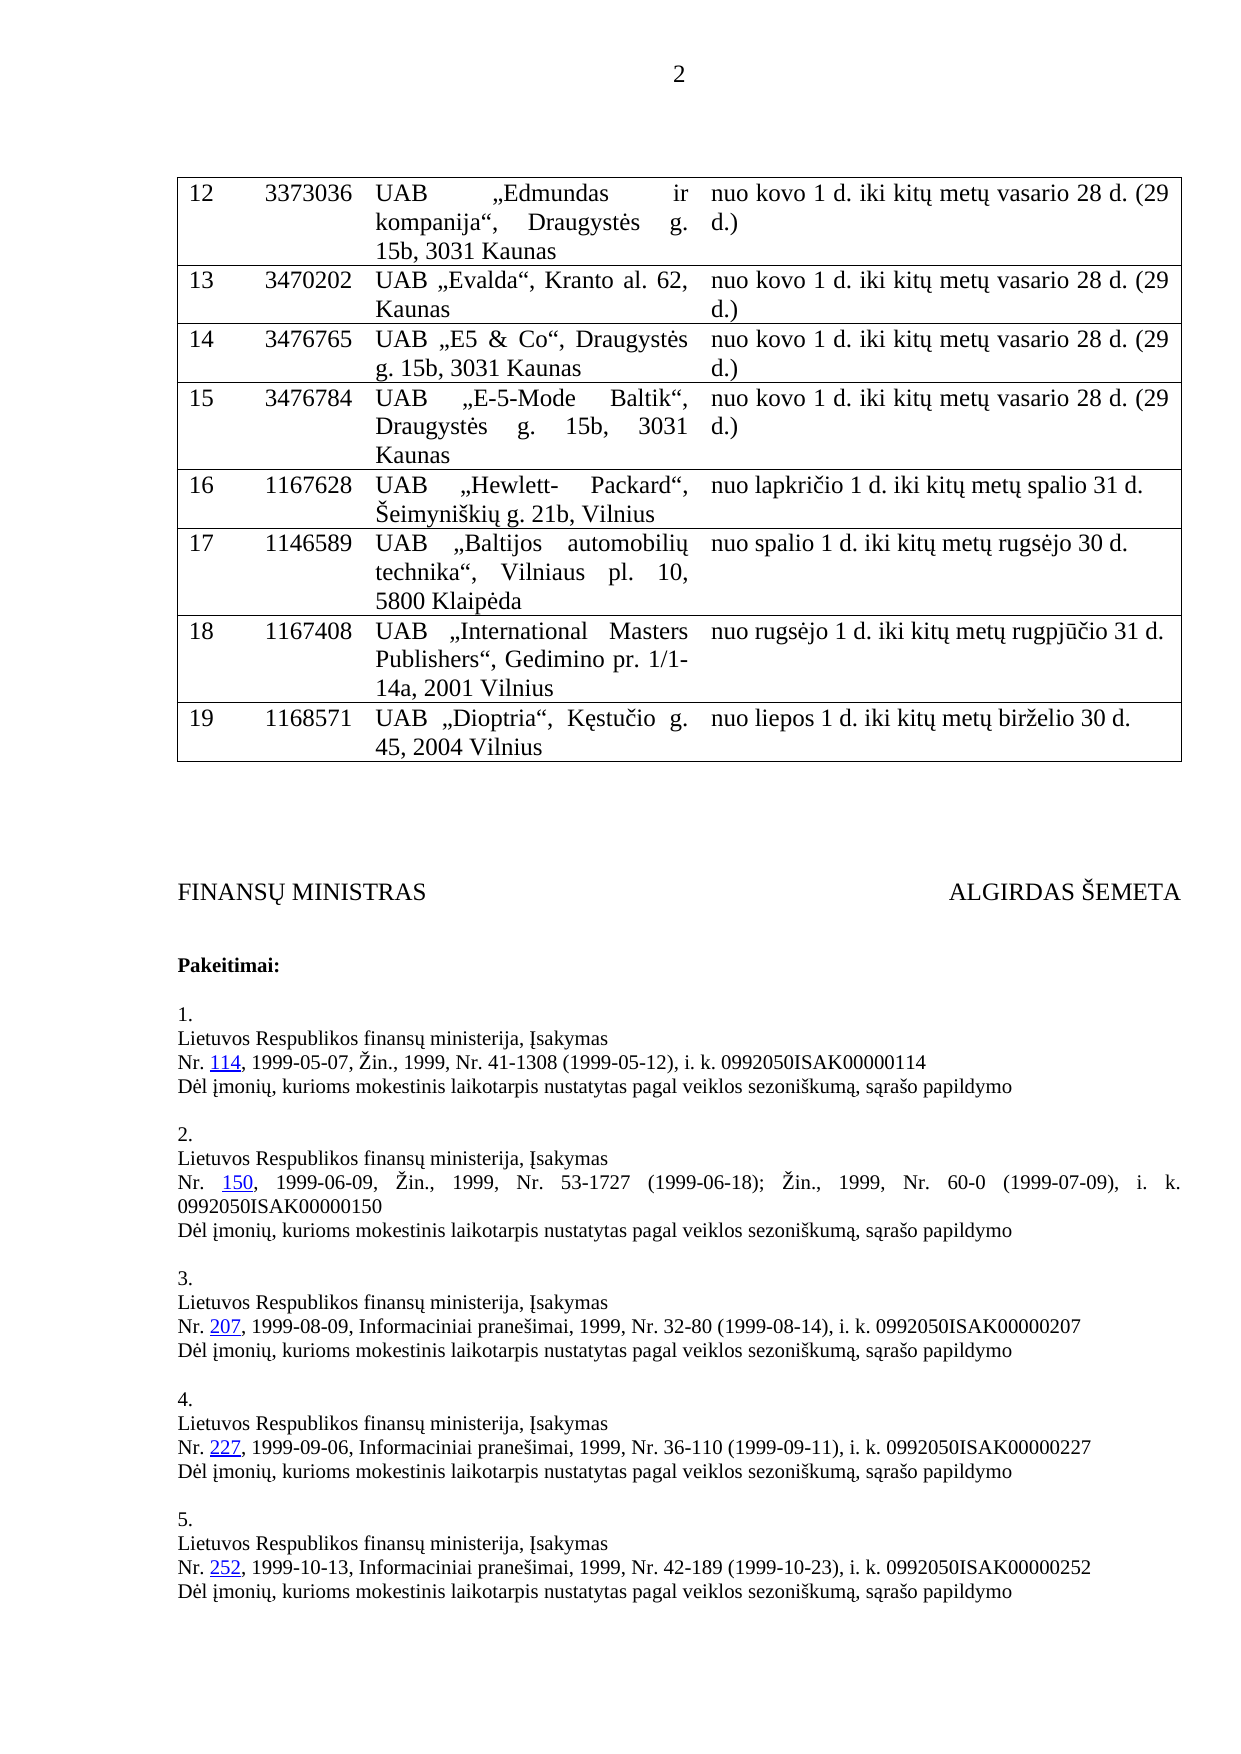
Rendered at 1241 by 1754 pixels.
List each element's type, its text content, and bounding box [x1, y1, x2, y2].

table_cell nuo lapkričio 1 d. iki kitų metų spalio 31 d. [700, 470, 1181, 527]
table_cell nuo kovo 1 d. iki kitų metų vasario 28 d. (29 d.) [700, 383, 1181, 469]
text Nr. 227, 1999-09-06, Informaciniai pranešimai, 1999, Nr. 36-110 (1999-09-11), i. k. 0992050ISAK00000227 [177, 1435, 1181, 1459]
text Nr. 114, 1999-05-07, Žin., 1999, Nr. 41-1308 (1999-05-12), i. k. 0992050ISAK00000114 [177, 1050, 1181, 1074]
text Lietuvos Respublikos finansų ministerija, Įsakymas [177, 1026, 1181, 1050]
table_cell UAB „International Masters Publishers“, Gedimino pr. 1/1-14a, 2001 Vilnius [364, 616, 699, 702]
table_cell 13 [178, 266, 253, 323]
table_cell UAB „Hewlett- Packard“, Šeimyniškių g. 21b, Vilnius [364, 470, 699, 527]
text Lietuvos Respublikos finansų ministerija, Įsakymas [177, 1146, 1181, 1170]
text 4. [177, 1387, 1181, 1411]
table_cell nuo spalio 1 d. iki kitų metų rugsėjo 30 d. [700, 529, 1181, 615]
table_cell 16 [178, 470, 253, 527]
table_cell 3373036 [253, 178, 364, 264]
table_cell nuo kovo 1 d. iki kitų metų vasario 28 d. (29 d.) [700, 266, 1181, 323]
text Lietuvos Respublikos finansų ministerija, Įsakymas [177, 1531, 1181, 1555]
text Dėl įmonių, kurioms mokestinis laikotarpis nustatytas pagal veiklos sezoniškumą, sąrašo papildymo [177, 1218, 1181, 1242]
table_cell 19 [178, 703, 253, 761]
text Dėl įmonių, kurioms mokestinis laikotarpis nustatytas pagal veiklos sezoniškumą, sąrašo papildymo [177, 1338, 1181, 1362]
table_cell 1168571 [253, 703, 364, 761]
table_cell 18 [178, 616, 253, 702]
text Lietuvos Respublikos finansų ministerija, Įsakymas [177, 1290, 1181, 1314]
text Dėl įmonių, kurioms mokestinis laikotarpis nustatytas pagal veiklos sezoniškumą, sąrašo papildymo [177, 1074, 1181, 1098]
table_cell 14 [178, 324, 253, 382]
table_cell nuo rugsėjo 1 d. iki kitų metų rugpjūčio 31 d. [700, 616, 1181, 702]
text Dėl įmonių, kurioms mokestinis laikotarpis nustatytas pagal veiklos sezoniškumą, sąrašo papildymo [177, 1579, 1181, 1603]
text Dėl įmonių, kurioms mokestinis laikotarpis nustatytas pagal veiklos sezoniškumą, sąrašo papildymo [177, 1459, 1181, 1483]
text 3. [177, 1266, 1181, 1290]
table_cell nuo kovo 1 d. iki kitų metų vasario 28 d. (29 d.) [700, 324, 1181, 382]
table_cell 17 [178, 529, 253, 615]
text Finansų Ministras Algirdas Šemeta [177, 877, 1181, 905]
table_cell nuo kovo 1 d. iki kitų metų vasario 28 d. (29 d.) [700, 178, 1181, 264]
table_cell UAB „E5 & Co“, Draugystės g. 15b, 3031 Kaunas [364, 324, 699, 382]
text 1. [177, 1002, 1181, 1026]
text 5. [177, 1507, 1181, 1531]
text Nr. 150, 1999-06-09, Žin., 1999, Nr. 53-1727 (1999-06-18); Žin., 1999, Nr. 60-0 (1999-07-09), i. k. 0992050ISAK00000150 [177, 1170, 1181, 1218]
table_cell UAB „Baltijos automobilių technika“, Vilniaus pl. 10, 5800 Klaipėda [364, 529, 699, 615]
table_cell UAB „E-5-Mode Baltik“, Draugystės g. 15b, 3031 Kaunas [364, 383, 699, 469]
text 2. [177, 1122, 1181, 1146]
table_cell 1167628 [253, 470, 364, 527]
text Nr. 207, 1999-08-09, Informaciniai pranešimai, 1999, Nr. 32-80 (1999-08-14), i. k. 0992050ISAK00000207 [177, 1314, 1181, 1338]
table_cell UAB „Edmundas ir kompanija“, Draugystės g. 15b, 3031 Kaunas [364, 178, 699, 264]
table_cell 12 [178, 178, 253, 264]
table_cell 3476784 [253, 383, 364, 469]
table_cell 3476765 [253, 324, 364, 382]
text Nr. 252, 1999-10-13, Informaciniai pranešimai, 1999, Nr. 42-189 (1999-10-23), i. k. 0992050ISAK00000252 [177, 1555, 1181, 1579]
table_cell 15 [178, 383, 253, 469]
table_cell 1146589 [253, 529, 364, 615]
table_cell 1167408 [253, 616, 364, 702]
text Pakeitimai: [177, 953, 1181, 977]
table_cell UAB „Dioptria“, Kęstučio g. 45, 2004 Vilnius [364, 703, 699, 761]
table_cell UAB „Evalda“, Kranto al. 62, Kaunas [364, 266, 699, 323]
table_cell nuo liepos 1 d. iki kitų metų birželio 30 d. [700, 703, 1181, 761]
table_cell 3470202 [253, 266, 364, 323]
text Lietuvos Respublikos finansų ministerija, Įsakymas [177, 1411, 1181, 1435]
